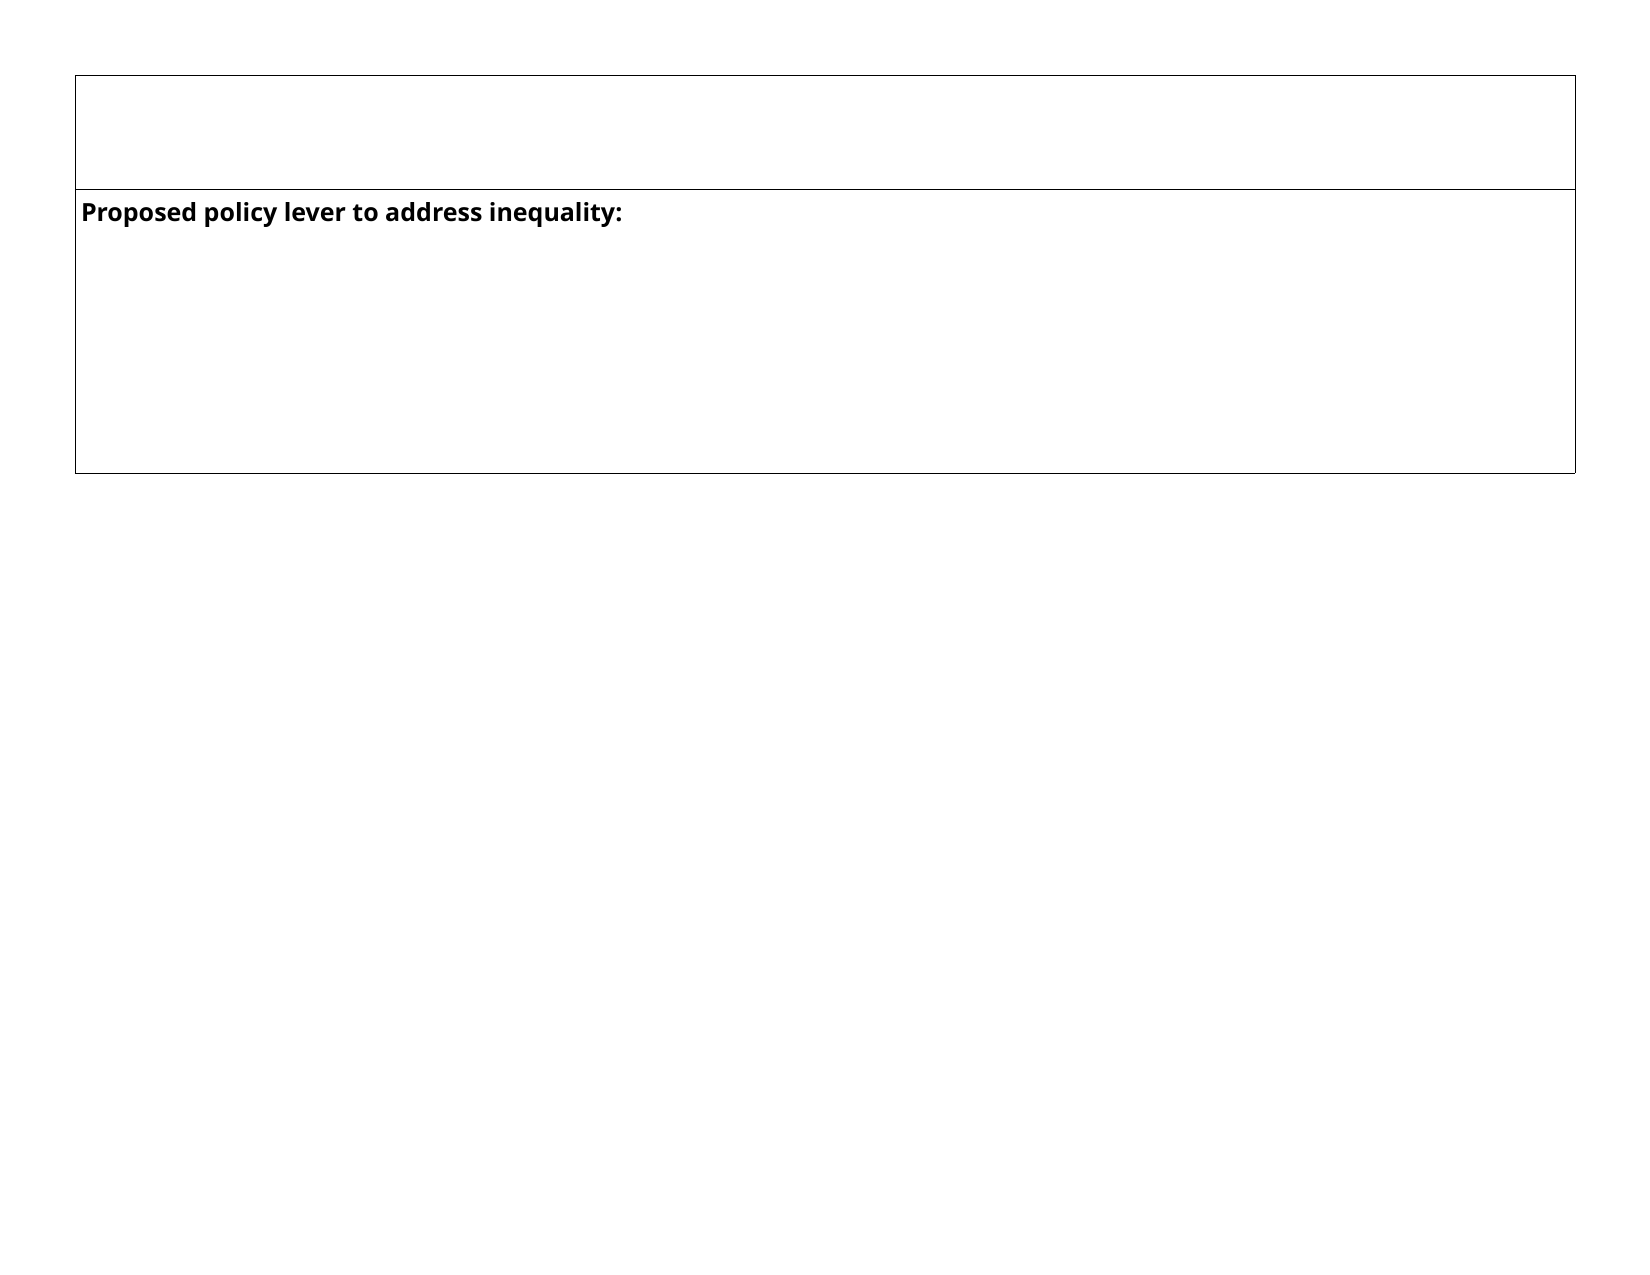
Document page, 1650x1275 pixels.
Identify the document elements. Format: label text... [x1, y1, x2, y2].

table_cell [76, 76, 1575, 189]
table_cell Proposed policy lever to address inequality: [76, 190, 1575, 473]
